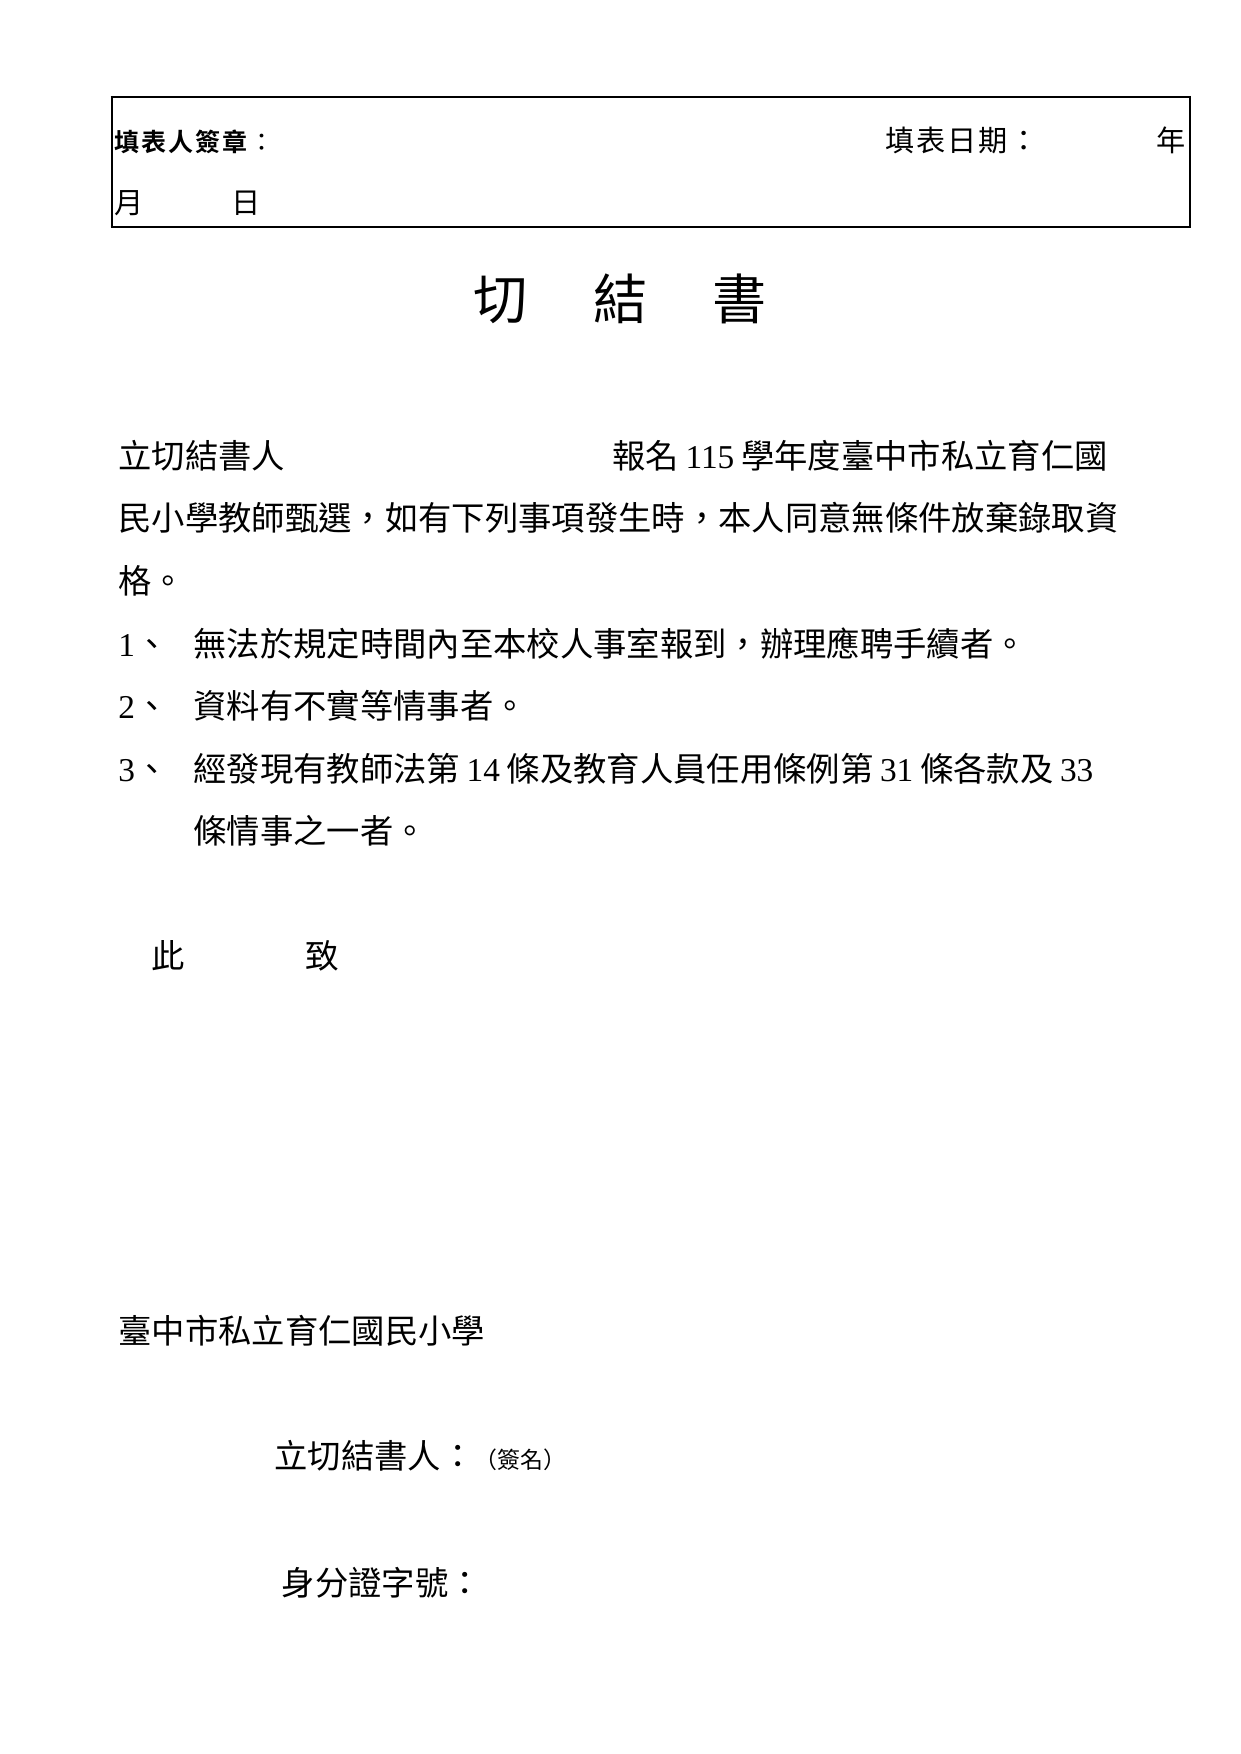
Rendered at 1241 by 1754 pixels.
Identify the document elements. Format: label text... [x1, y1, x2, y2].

text 切 結 書 [118, 228, 1122, 353]
text 立切結書人 報名115學年度臺中市私立育仁國民小學教師甄選，如有下列事項發生時，本人同意無條件放棄錄取資格。 [118, 415, 1122, 603]
list 經發現有教師法第14條及教育人員任用條例第31條各款及33條情事之一者。 [118, 728, 1122, 853]
list 資料有不實等情事者。 [118, 665, 1122, 728]
text 身分證字號： [118, 1540, 1122, 1603]
text 臺中市私立育仁國民小學 [118, 1290, 1122, 1353]
text 此 致 [118, 915, 1122, 978]
list 無法於規定時間內至本校人事室報到，辦理應聘手續者。 [118, 603, 1122, 665]
text 立切結書人：（簽名） [118, 1415, 1122, 1478]
table_cell 填表人簽章： 填表日期： 年 月 日 [113, 98, 1189, 226]
